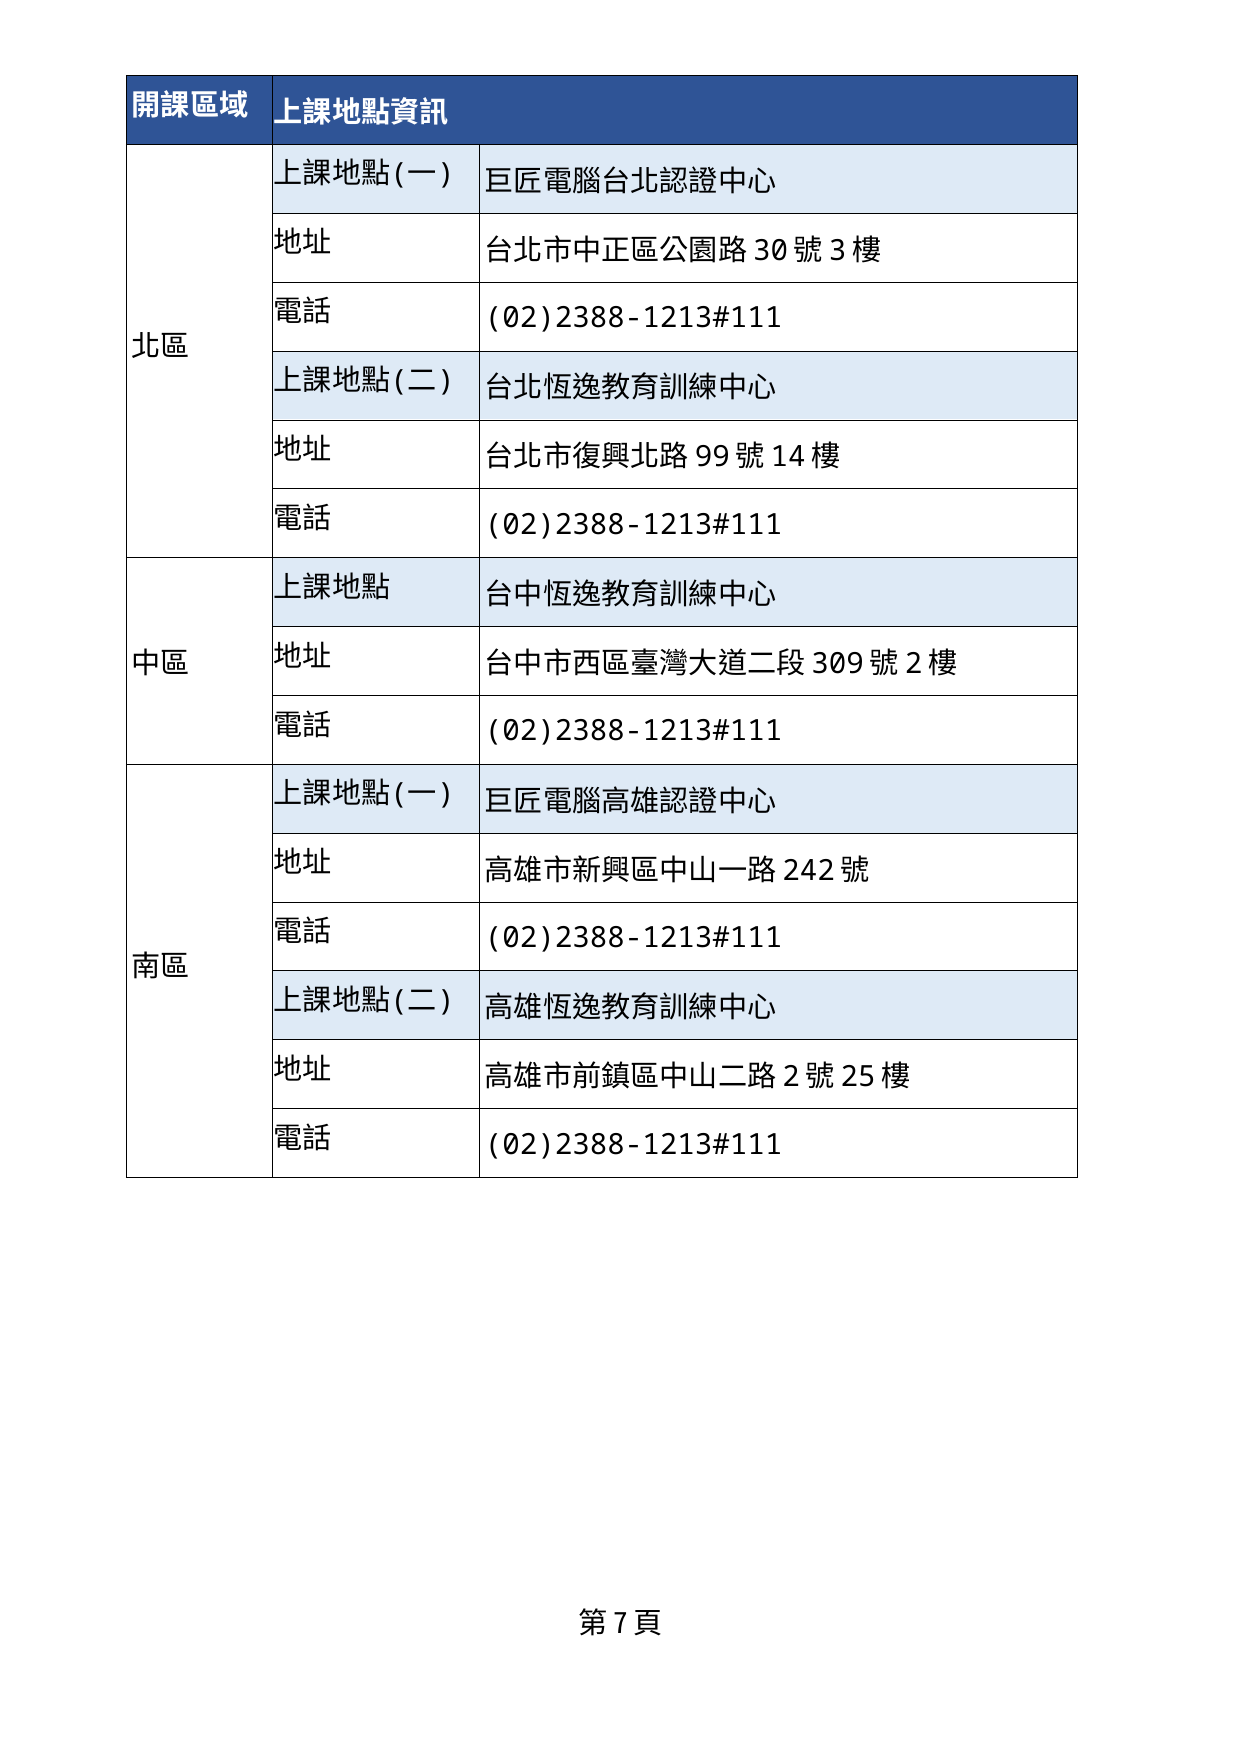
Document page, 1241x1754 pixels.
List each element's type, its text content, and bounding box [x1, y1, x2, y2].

table_cell 北區 [127, 145, 272, 557]
table_cell 台北市復興北路99號14樓 [480, 421, 1077, 488]
table_cell 巨匠電腦高雄認證中心 [480, 765, 1077, 833]
table_cell 台中市西區臺灣大道二段309號2樓 [480, 627, 1077, 695]
table_cell (02)2388-1213#111 [480, 903, 1077, 970]
table_cell 高雄恆逸教育訓練中心 [480, 971, 1077, 1039]
table_cell 電話 [273, 903, 479, 970]
table_cell 上課地點(二) [273, 971, 479, 1039]
table_cell 地址 [273, 627, 479, 695]
table_cell 台北市中正區公園路30號3樓 [480, 214, 1077, 282]
table_cell 電話 [273, 489, 479, 557]
table_cell 電話 [273, 283, 479, 351]
table_cell 地址 [273, 1040, 479, 1108]
table_cell 巨匠電腦台北認證中心 [480, 145, 1077, 213]
table_cell 台北恆逸教育訓練中心 [480, 352, 1077, 419]
table_cell 上課地點(一) [273, 765, 479, 833]
table_cell (02)2388-1213#111 [480, 489, 1077, 557]
table_cell 地址 [273, 421, 479, 488]
table_cell 南區 [127, 765, 272, 1177]
table_header 上課地點資訊 [273, 76, 1077, 144]
table_cell 高雄市新興區中山一路242號 [480, 834, 1077, 902]
table_cell (02)2388-1213#111 [480, 696, 1077, 764]
table_cell (02)2388-1213#111 [480, 1109, 1077, 1177]
table_cell 地址 [273, 214, 479, 282]
table_cell 電話 [273, 696, 479, 764]
table_cell 電話 [273, 1109, 479, 1177]
table_cell 台中恆逸教育訓練中心 [480, 558, 1077, 626]
table_cell 上課地點(一) [273, 145, 479, 213]
table_cell 中區 [127, 558, 272, 764]
table_cell 地址 [273, 834, 479, 902]
table_cell (02)2388-1213#111 [480, 283, 1077, 351]
table_cell 高雄市前鎮區中山二路2號25樓 [480, 1040, 1077, 1108]
table_header 開課區域 [127, 76, 272, 144]
table_cell 上課地點(二) [273, 352, 479, 419]
table_cell 上課地點 [273, 558, 479, 626]
